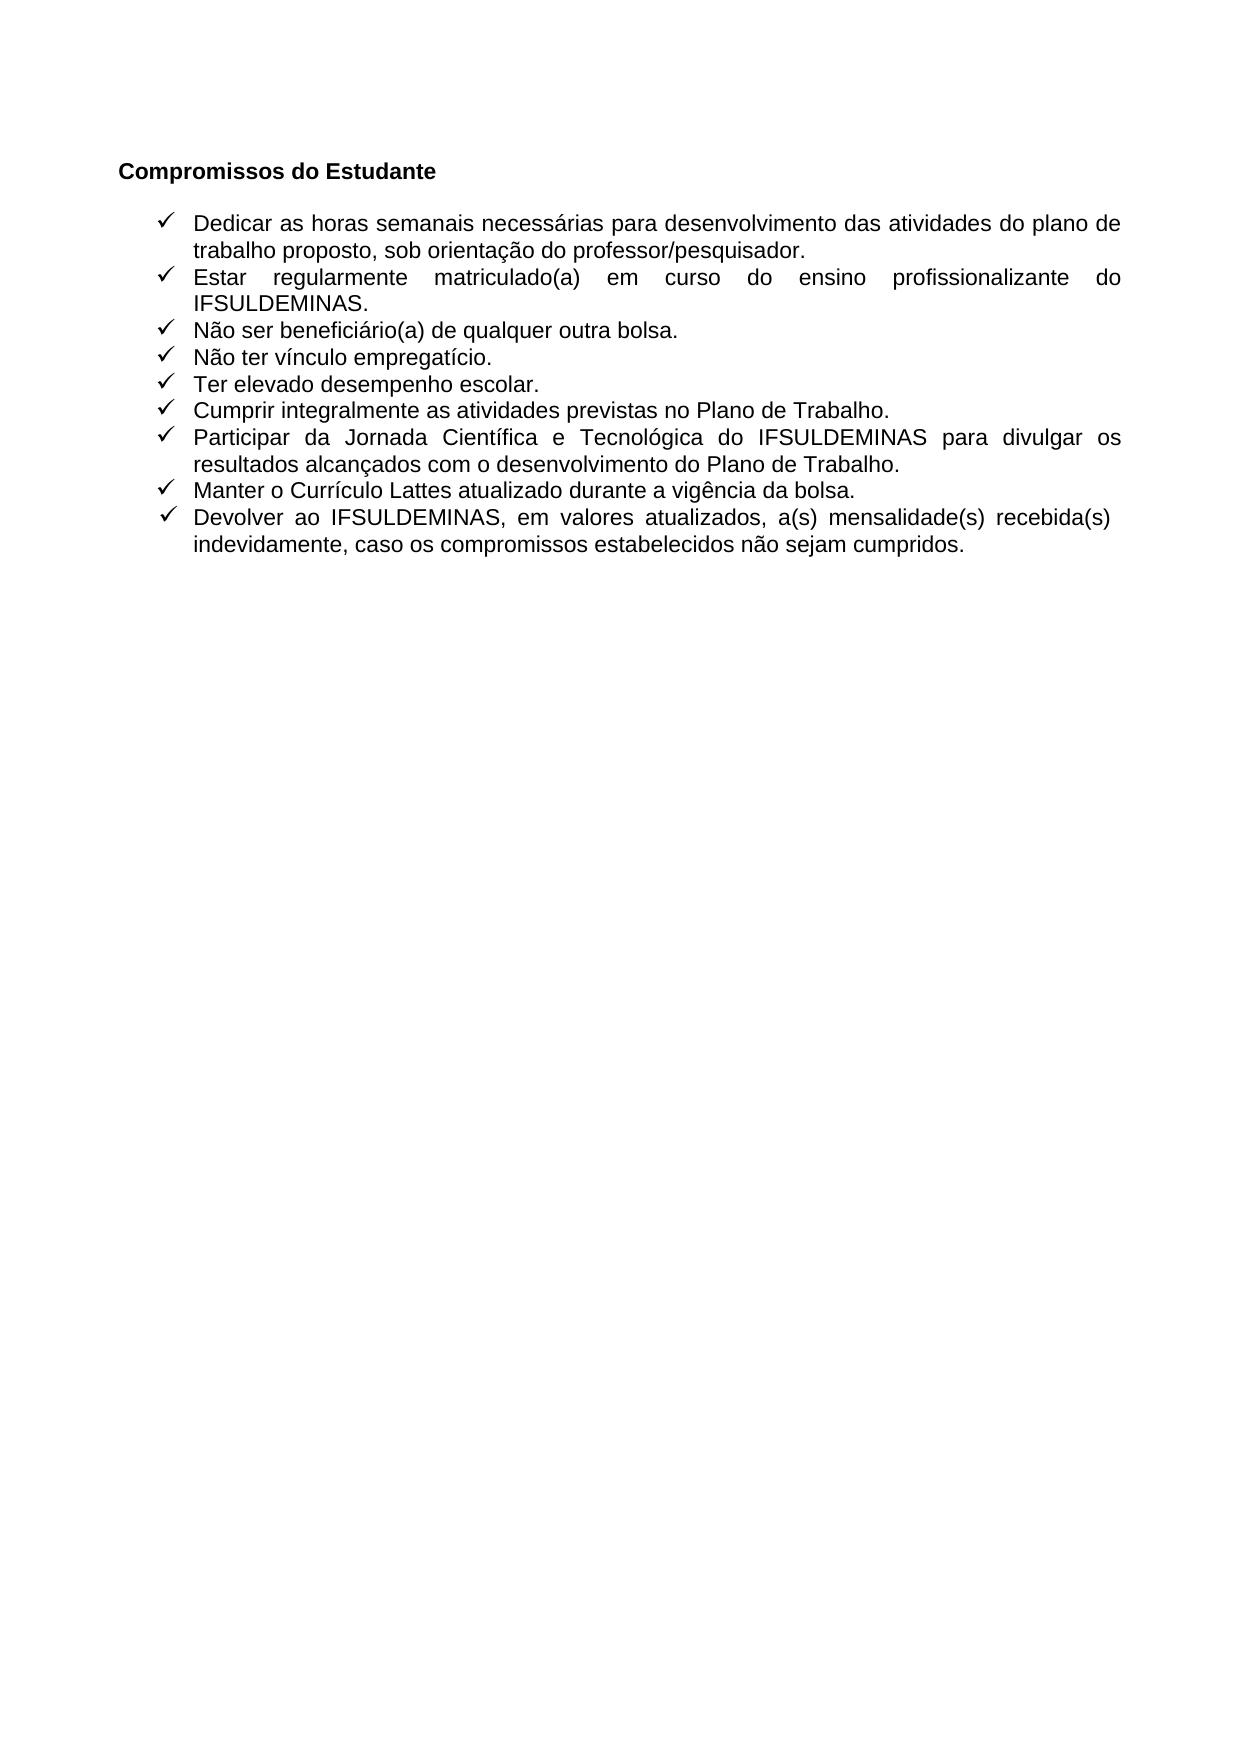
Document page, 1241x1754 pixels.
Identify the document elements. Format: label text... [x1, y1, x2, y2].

list Dedicar as horas semanais necessárias para desenvolvimento das atividades do plano de trabalho proposto, sob orientação do professor/pesquisador. [156, 210, 1122, 263]
text Compromissos do Estudante [118, 158, 1122, 184]
list Manter o Currículo Lattes atualizado durante a vigência da bolsa. [156, 477, 1122, 504]
list Participar da Jornada Científica e Tecnológica do IFSULDEMINAS para divulgar os resultados alcançados com o desenvolvimento do Plano de Trabalho. [156, 424, 1122, 477]
list Ter elevado desempenho escolar. [156, 371, 1122, 397]
list Estar regularmente matriculado(a) em curso do ensino profissionalizante do IFSULDEMINAS. [156, 263, 1122, 317]
list Devolver ao IFSULDEMINAS, em valores atualizados, a(s) mensalidade(s) recebida(s) indevidamente, caso os compromissos estabelecidos não sejam cumpridos. [158, 504, 1122, 558]
list Não ser beneficiário(a) de qualquer outra bolsa. [156, 317, 1122, 344]
list Cumprir integralmente as atividades previstas no Plano de Trabalho. [156, 397, 1122, 424]
list Não ter vínculo empregatício. [156, 344, 1122, 371]
